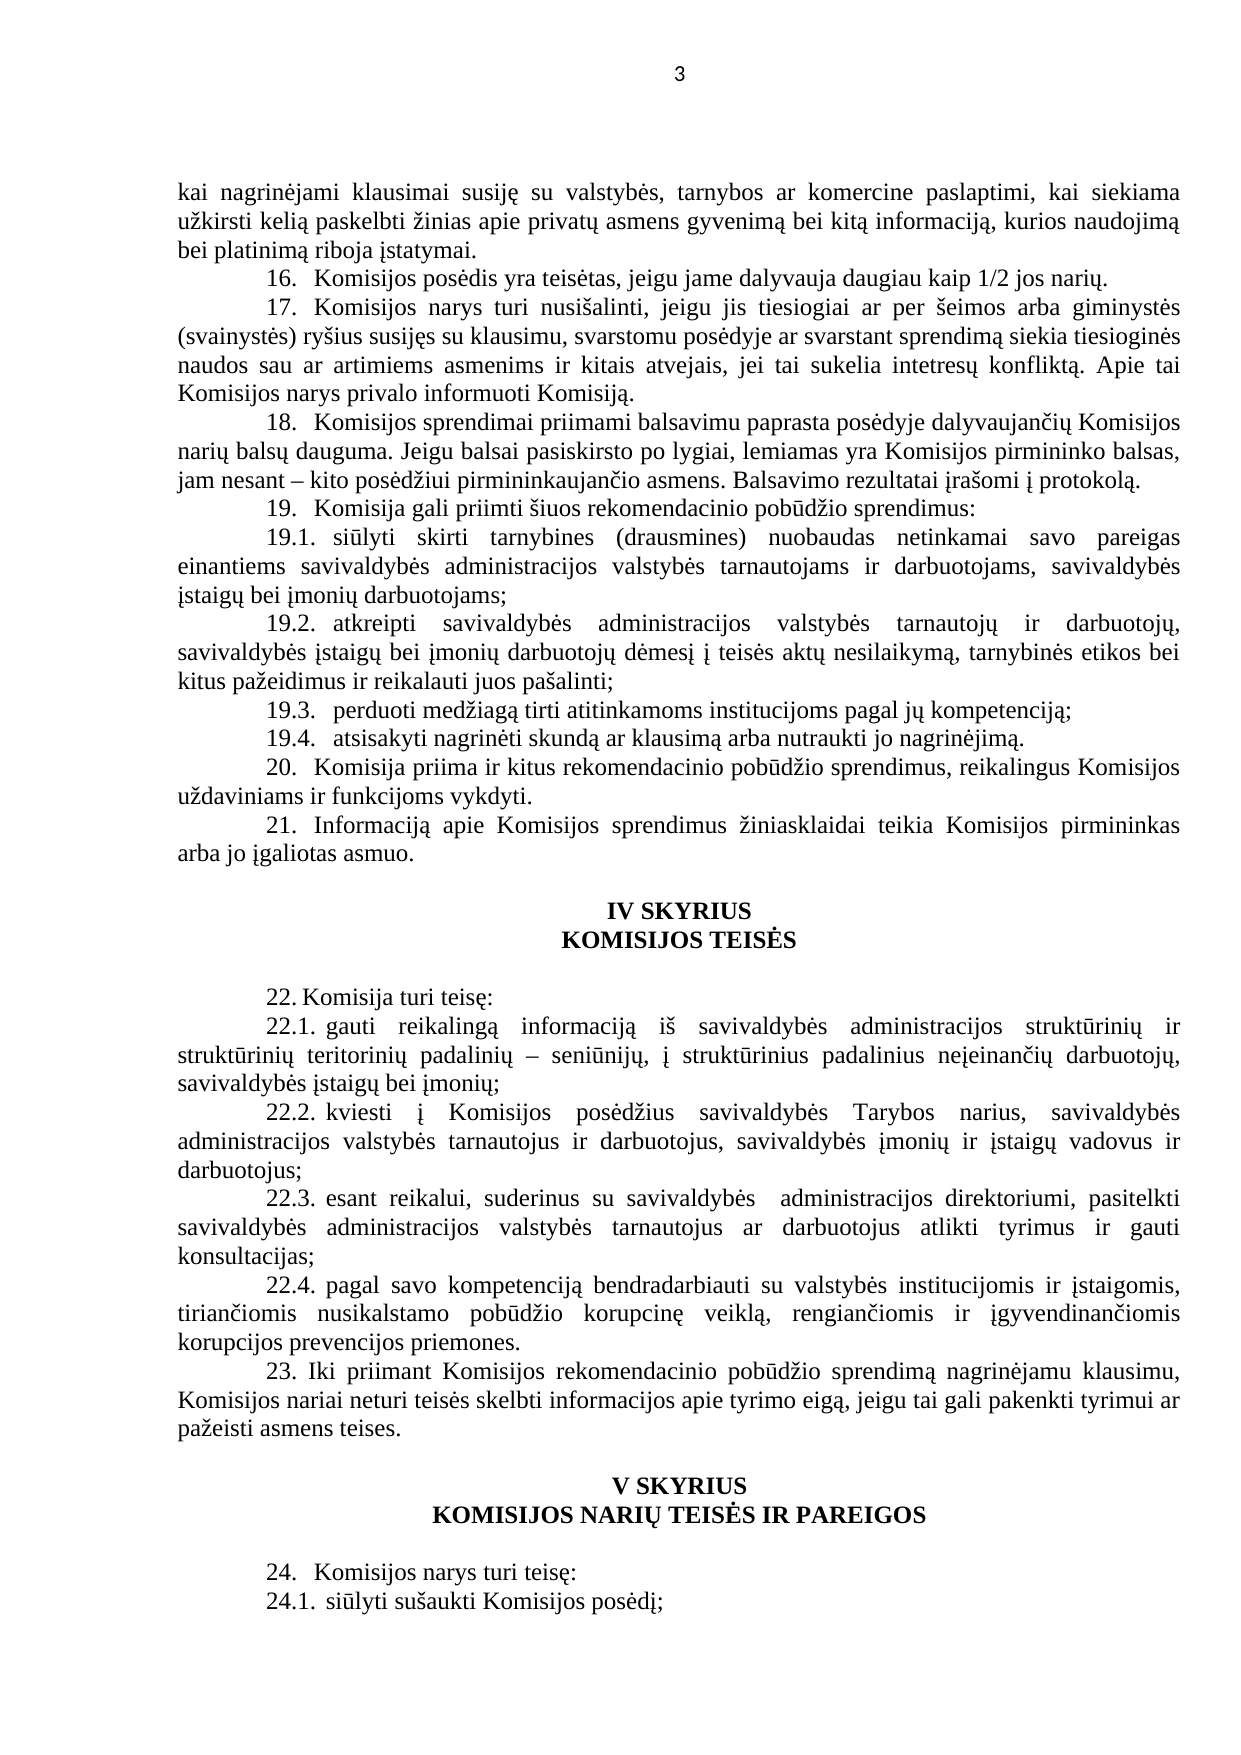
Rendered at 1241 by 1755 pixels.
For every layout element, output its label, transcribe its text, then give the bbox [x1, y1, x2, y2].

text 22. Komisija turi teisę: [177, 982, 1181, 1011]
text 22.4. pagal savo kompetenciją bendradarbiauti su valstybės institucijomis ir įstaigomis, tiriančiomis nusikalstamo pobūdžio korupcinę veiklą, rengiančiomis ir įgyvendinančiomis korupcijos prevencijos priemones. [177, 1270, 1181, 1356]
text 20. Komisija priima ir kitus rekomendacinio pobūdžio sprendimus, reikalingus Komisijos uždaviniams ir funkcijoms vykdyti. [177, 752, 1181, 810]
text 22.2. kviesti į Komisijos posėdžius savivaldybės Tarybos narius, savivaldybės administracijos valstybės tarnautojus ir darbuotojus, savivaldybės įmonių ir įstaigų vadovus ir darbuotojus; [177, 1097, 1181, 1183]
text 19.4. atsisakyti nagrinėti skundą ar klausimą arba nutraukti jo nagrinėjimą. [177, 723, 1181, 752]
text 16. Komisijos posėdis yra teisėtas, jeigu jame dalyvauja daugiau kaip 1/2 jos narių. [177, 263, 1181, 292]
text 17. Komisijos narys turi nusišalinti, jeigu jis tiesiogiai ar per šeimos arba giminystės (svainystės) ryšius susijęs su klausimu, svarstomu posėdyje ar svarstant sprendimą siekia tiesioginės naudos sau ar artimiems asmenims ir kitais atvejais, jei tai sukelia intetresų konfliktą. Apie tai Komisijos narys privalo informuoti Komisiją. [177, 292, 1181, 407]
text 19.3. perduoti medžiagą tirti atitinkamoms institucijoms pagal jų kompetenciją; [177, 695, 1181, 723]
text 21. Informaciją apie Komisijos sprendimus žiniasklaidai teikia Komisijos pirmininkas arba jo įgaliotas asmuo. [177, 810, 1181, 867]
text 19.1. siūlyti skirti tarnybines (drausmines) nuobaudas netinkamai savo pareigas einantiems savivaldybės administracijos valstybės tarnautojams ir darbuotojams, savivaldybės įstaigų bei įmonių darbuotojams; [177, 522, 1181, 608]
text 22.3. esant reikalui, suderinus su savivaldybės administracijos direktoriumi, pasitelkti savivaldybės administracijos valstybės tarnautojus ar darbuotojus atlikti tyrimus ir gauti konsultacijas; [177, 1183, 1181, 1270]
text 18. Komisijos sprendimai priimami balsavimu paprasta posėdyje dalyvaujančių Komisijos narių balsų dauguma. Jeigu balsai pasiskirsto po lygiai, lemiamas yra Komisijos pirmininko balsas, jam nesant – kito posėdžiui pirmininkaujančio asmens. Balsavimo rezultatai įrašomi į protokolą. [177, 407, 1181, 493]
text IV SKYRIUS [177, 896, 1181, 925]
text KOMISIJOS TEISĖS [177, 925, 1181, 953]
text KOMISIJOS NARIŲ TEISĖS IR PAREIGOS [177, 1500, 1181, 1528]
text 22.1. gauti reikalingą informaciją iš savivaldybės administracijos struktūrinių ir struktūrinių teritorinių padalinių – seniūnijų, į struktūrinius padalinius neįeinančių darbuotojų, savivaldybės įstaigų bei įmonių; [177, 1011, 1181, 1097]
text kai nagrinėjami klausimai susiję su valstybės, tarnybos ar komercine paslaptimi, kai siekiama užkirsti kelią paskelbti žinias apie privatų asmens gyvenimą bei kitą informaciją, kurios naudojimą bei platinimą riboja įstatymai. [177, 177, 1181, 263]
text 24. Komisijos narys turi teisę: [177, 1557, 1181, 1586]
text 24.1. siūlyti sušaukti Komisijos posėdį; [183, 1586, 1181, 1615]
text 19.2. atkreipti savivaldybės administracijos valstybės tarnautojų ir darbuotojų, savivaldybės įstaigų bei įmonių darbuotojų dėmesį į teisės aktų nesilaikymą, tarnybinės etikos bei kitus pažeidimus ir reikalauti juos pašalinti; [177, 608, 1181, 695]
text V SKYRIUS [177, 1471, 1181, 1500]
text 19. Komisija gali priimti šiuos rekomendacinio pobūdžio sprendimus: [177, 493, 1181, 522]
text 23. Iki priimant Komisijos rekomendacinio pobūdžio sprendimą nagrinėjamu klausimu, Komisijos nariai neturi teisės skelbti informacijos apie tyrimo eigą, jeigu tai gali pakenkti tyrimui ar pažeisti asmens teises. [177, 1356, 1181, 1442]
